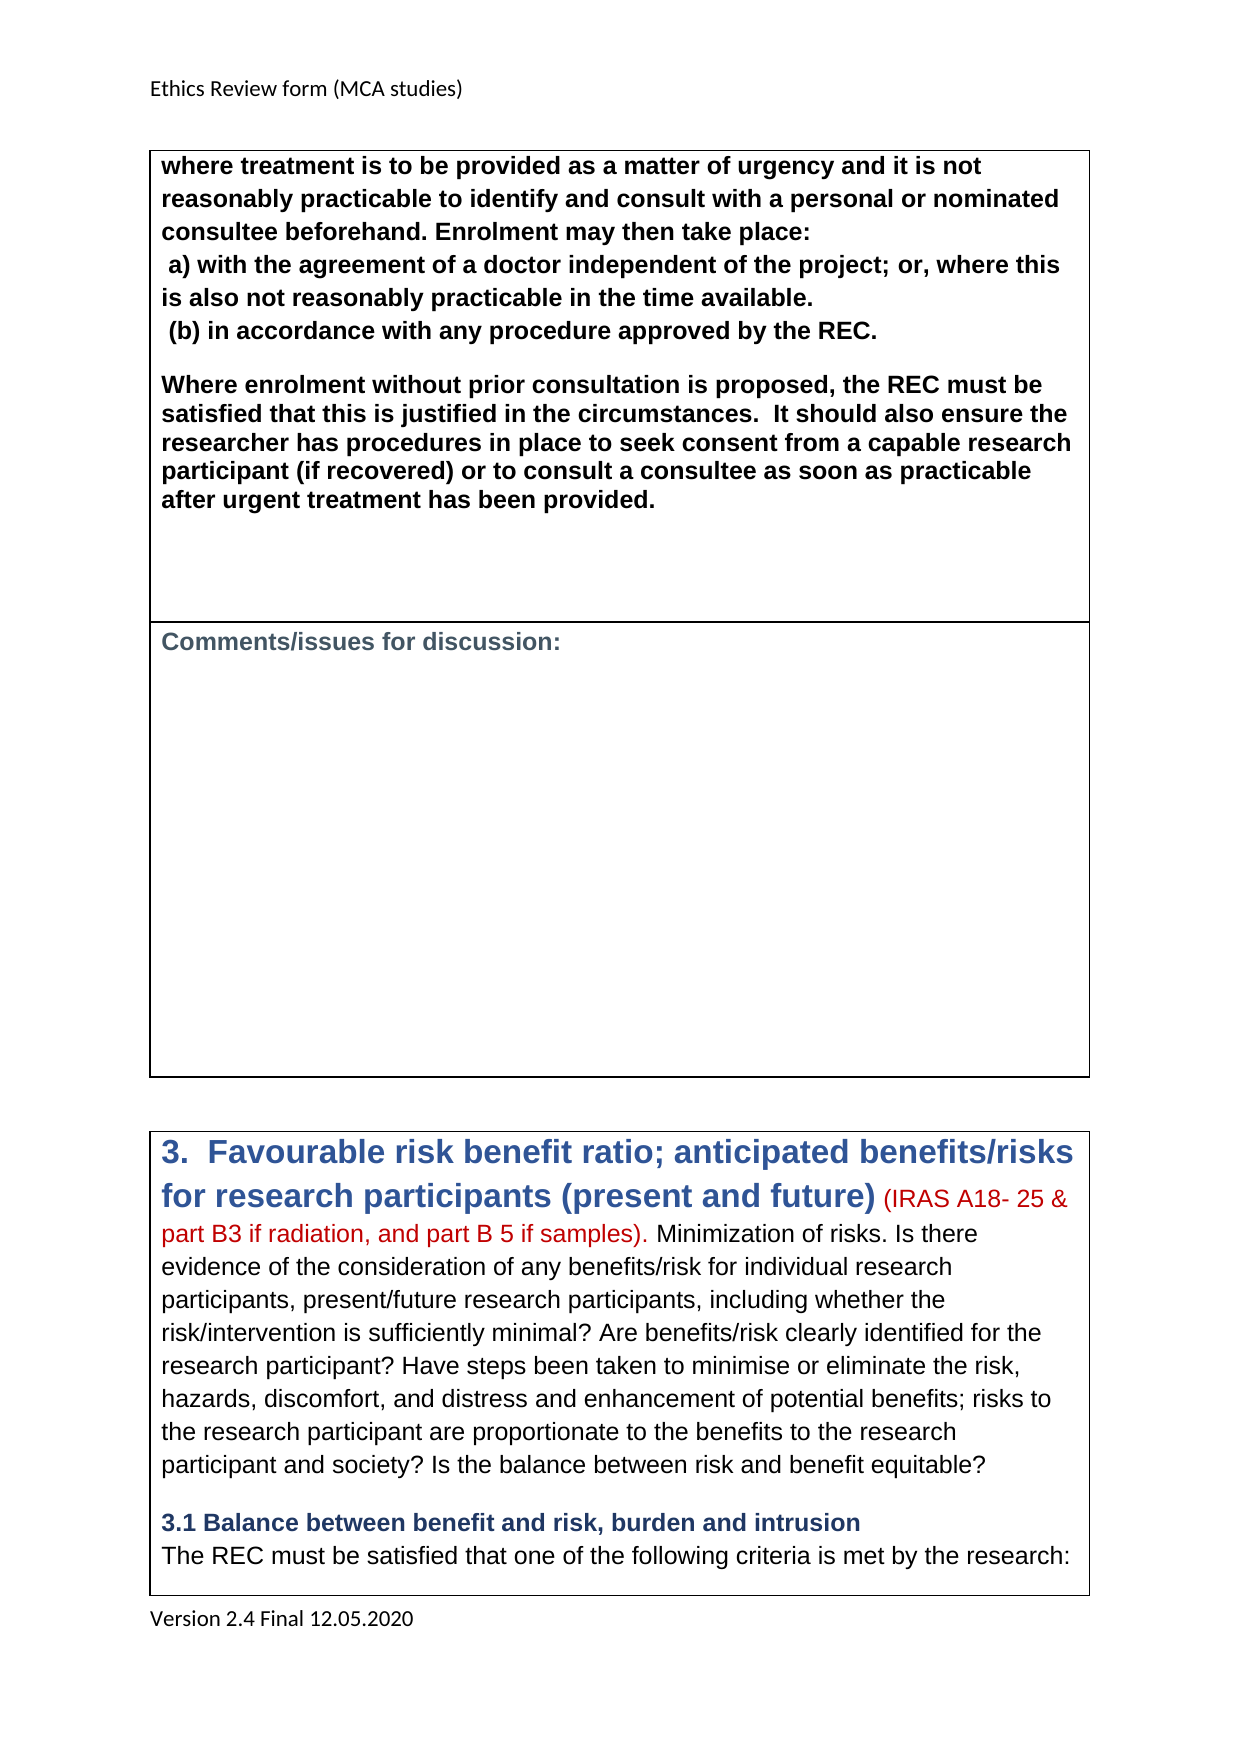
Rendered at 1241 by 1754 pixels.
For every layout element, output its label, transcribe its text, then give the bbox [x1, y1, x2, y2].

table_header where treatment is to be provided as a matter of urgency and it is not reasonably practicable to identify and consult with a personal or nominated consultee beforehand. Enrolment may then take place: a) with the agreement of a doctor independent of the project; or, where this is also not reasonably practicable in the time available. (b) in accordance with any procedure approved by the REC. Where enrolment without prior consultation is proposed, the REC must be satisfied that this is justified in the circumstances. It should also ensure the researcher has procedures in place to seek consent from a capable research participant (if recovered) or to consult a consultee as soon as practicable after urgent treatment has been provided. [151, 151, 1089, 621]
table_cell Comments/issues for discussion: [151, 623, 1089, 1076]
table_header 3. Favourable risk benefit ratio; anticipated benefits/risks for research participants (present and future) (IRAS A18- 25 & part B3 if radiation, and part B 5 if samples). Minimization of risks. Is there evidence of the consideration of any benefits/risk for individual research participants, present/future research participants, including whether the risk/intervention is sufficiently minimal? Are benefits/risk clearly identified for the research participant? Have steps been taken to minimise or eliminate the risk, hazards, discomfort, and distress and enhancement of potential benefits; risks to the research participant are proportionate to the benefits to the research participant and society? Is the balance between risk and benefit equitable? 3.1 Balance between benefit and risk, burden and intrusion The REC must be satisfied that one of the following criteria is met by the research: [151, 1132, 1089, 1595]
